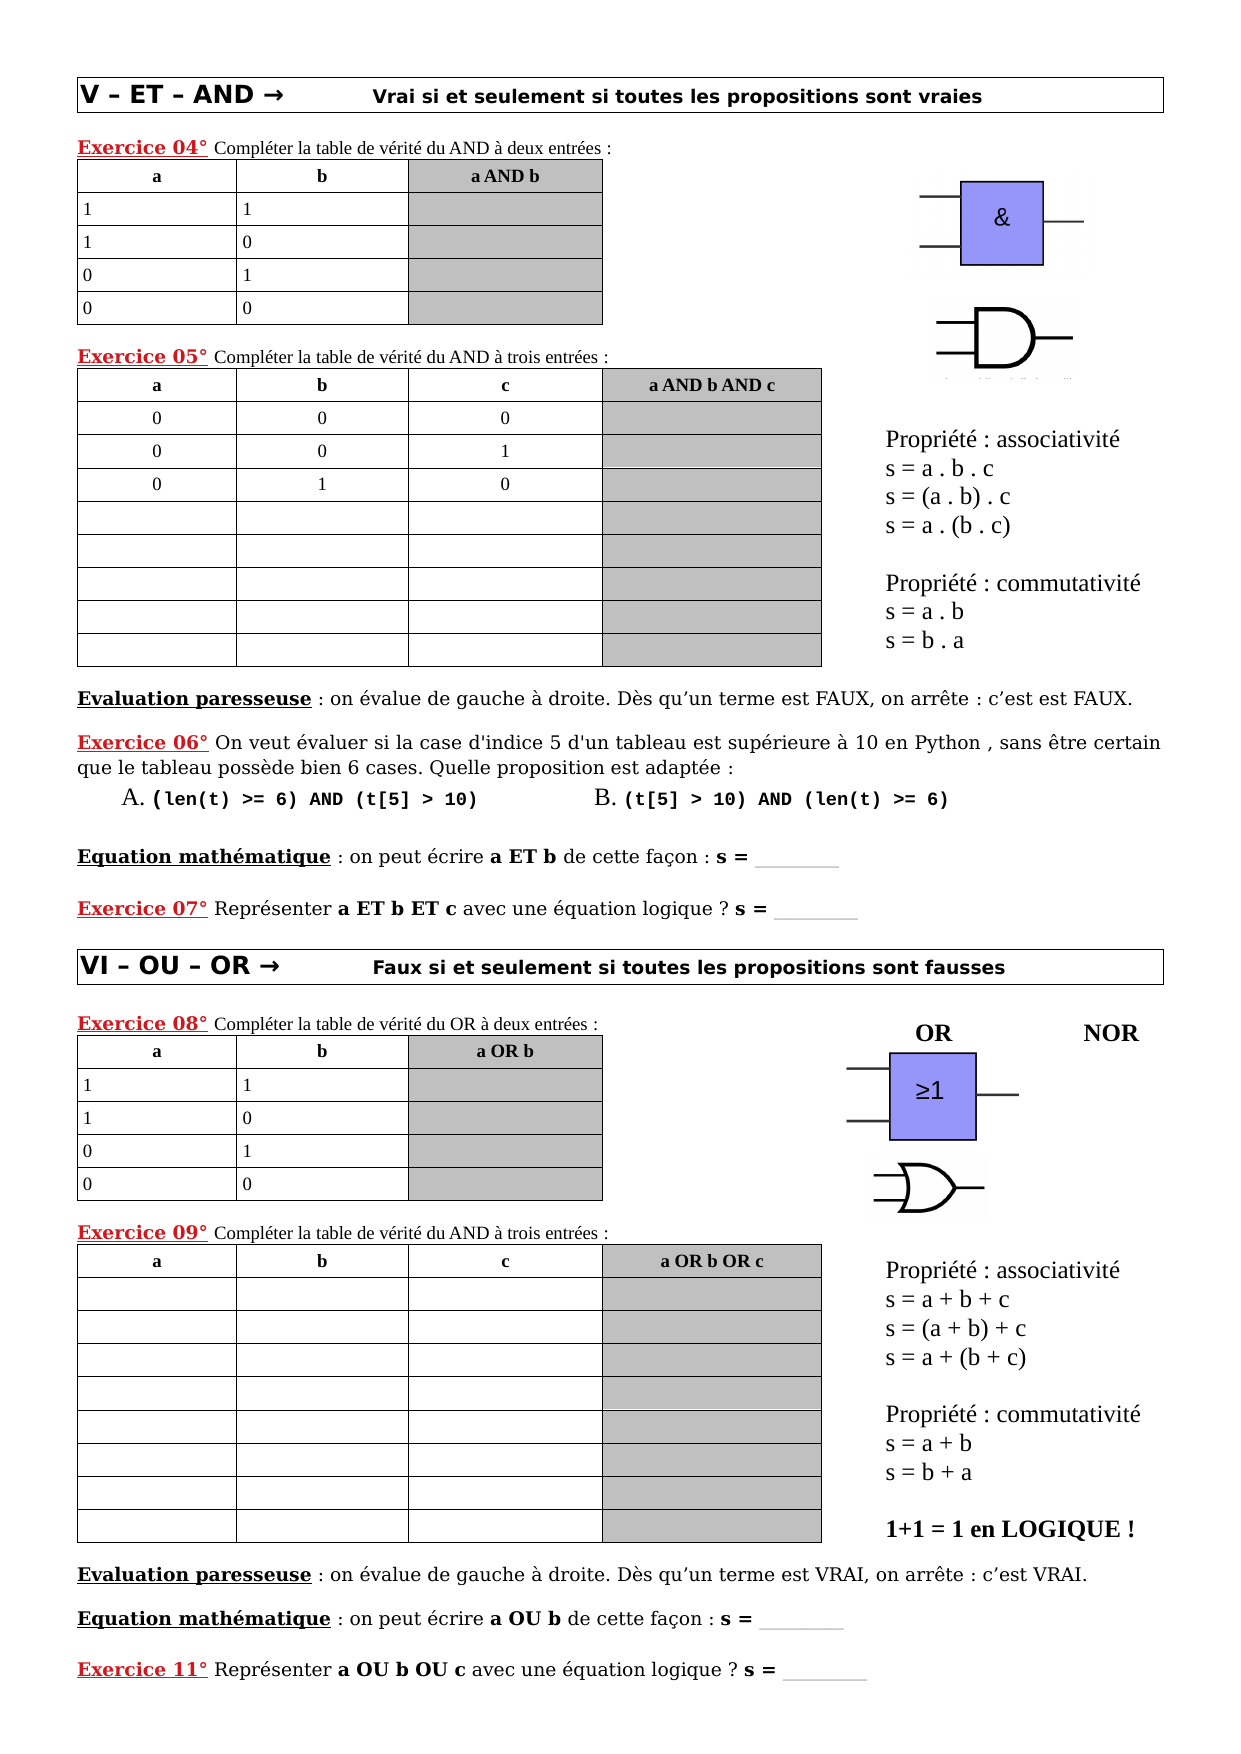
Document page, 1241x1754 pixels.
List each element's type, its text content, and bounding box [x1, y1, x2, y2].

table_cell [78, 1311, 236, 1343]
text Evaluation paresseuse : on évalue de gauche à droite. Dès qu’un terme est FAUX, on arrête : c’est est FAUX. [77, 688, 1163, 710]
table_cell [237, 1344, 408, 1376]
table_cell [409, 1411, 602, 1443]
table_cell 0 [78, 402, 236, 434]
text Exercice 06° On veut évaluer si la case d'indice 5 d'un tableau est supérieure à 10 en Python , sans être certain que le tableau possède bien 6 cases. Quelle proposition est adaptée : [77, 732, 1163, 779]
picture [906, 171, 1092, 273]
table_cell [409, 1344, 602, 1376]
table_cell [237, 568, 408, 600]
table_cell [237, 1278, 408, 1310]
table_cell [603, 568, 821, 600]
table_cell [603, 634, 821, 666]
table_cell 1 [78, 1069, 236, 1101]
text V – ET – AND → Vrai si et seulement si toutes les propositions sont vraies [78, 78, 1163, 112]
list (len(t) >= 6) AND (t[5] > 10) B. (t[5] > 10) AND (len(t) >= 6) [121, 782, 1163, 812]
text Evaluation paresseuse : on évalue de gauche à droite. Dès qu’un terme est VRAI, on arrête : c’est VRAI. [77, 1564, 1163, 1586]
table_cell [603, 1311, 821, 1343]
table_cell [78, 1278, 236, 1310]
table_cell 0 [237, 435, 408, 467]
table_cell [603, 1444, 821, 1476]
table_cell [78, 1411, 236, 1443]
table_cell 1 [237, 469, 408, 501]
table_cell [603, 1510, 821, 1542]
table_cell [78, 1477, 236, 1509]
table_header a [78, 1036, 236, 1068]
table_cell [409, 1168, 602, 1200]
table_header b [237, 1036, 408, 1068]
table_cell [409, 1135, 602, 1167]
table_cell [603, 601, 821, 633]
table_cell [409, 1102, 602, 1134]
table_cell [78, 1510, 236, 1542]
table_cell [603, 1477, 821, 1509]
table_cell 0 [409, 469, 602, 501]
text Exercice 04° Compléter la table de vérité du AND à deux entrées : [77, 137, 1163, 159]
text Exercice 09° Compléter la table de vérité du AND à trois entrées : [77, 1222, 1163, 1244]
table_cell [78, 1444, 236, 1476]
table_cell [409, 601, 602, 633]
picture [864, 1154, 989, 1220]
table_cell 0 [78, 292, 236, 324]
table_cell [603, 1377, 821, 1409]
text VI – OU – OR → Faux si et seulement si toutes les propositions sont fausses [78, 950, 1163, 984]
text Equation mathématique : on peut écrire a OU b de cette façon : s = _________ [77, 1608, 1163, 1630]
table_cell 1 [237, 259, 408, 291]
table_cell 0 [237, 292, 408, 324]
table_header a [78, 369, 236, 401]
table_cell 0 [237, 226, 408, 258]
table_header a OR b [409, 1036, 602, 1068]
table_cell 1 [78, 1102, 236, 1134]
picture [925, 295, 1079, 379]
table_header a AND b AND c [603, 369, 821, 401]
table_cell [603, 1278, 821, 1310]
table_cell [237, 634, 408, 666]
table_cell [603, 1344, 821, 1376]
table_header a AND b [409, 160, 602, 192]
table_cell [78, 568, 236, 600]
table_header c [409, 1245, 602, 1277]
text Exercice 11° Représenter a OU b OU c avec une équation logique ? s = _________ [77, 1658, 1163, 1681]
picture [831, 1037, 1032, 1149]
table_cell [409, 259, 602, 291]
table_cell [78, 1344, 236, 1376]
table_cell [237, 1377, 408, 1409]
table_cell 0 [78, 1135, 236, 1167]
table_header c [409, 369, 602, 401]
table_cell 1 [237, 193, 408, 225]
table_cell [603, 402, 821, 434]
table_cell 0 [78, 259, 236, 291]
text Exercice 05° Compléter la table de vérité du AND à trois entrées : [77, 346, 925, 368]
table_cell [409, 1444, 602, 1476]
table_cell [603, 1411, 821, 1443]
table_cell 0 [237, 402, 408, 434]
table_cell [237, 1311, 408, 1343]
table_cell [78, 1377, 236, 1409]
table_cell 0 [78, 1168, 236, 1200]
text Exercice 07° Représenter a ET b ET c avec une équation logique ? s = _________ [77, 898, 1163, 920]
table_cell [237, 502, 408, 534]
table_cell [409, 1311, 602, 1343]
table_cell 1 [237, 1069, 408, 1101]
table_header b [237, 1245, 408, 1277]
table_cell [237, 1510, 408, 1542]
table_cell 1 [409, 435, 602, 467]
table_cell 0 [78, 435, 236, 467]
table_cell [409, 1510, 602, 1542]
text Equation mathématique : on peut écrire a ET b de cette façon : s = _________ [77, 846, 1163, 868]
table_cell 0 [237, 1102, 408, 1134]
table_cell [409, 502, 602, 534]
table_header b [237, 160, 408, 192]
table_cell 1 [78, 193, 236, 225]
text [1079, 346, 1163, 368]
table_cell [409, 1377, 602, 1409]
table_cell [603, 535, 821, 567]
table_cell [237, 1444, 408, 1476]
table_cell [78, 535, 236, 567]
table_cell [603, 502, 821, 534]
table_cell [409, 634, 602, 666]
table_cell 0 [237, 1168, 408, 1200]
table_cell [237, 1477, 408, 1509]
table_cell 1 [78, 226, 236, 258]
table_cell [603, 435, 821, 467]
table_cell [409, 1278, 602, 1310]
table_header b [237, 369, 408, 401]
table_cell [409, 226, 602, 258]
table_cell [237, 1411, 408, 1443]
table_cell [409, 292, 602, 324]
table_cell [237, 601, 408, 633]
table_cell [409, 193, 602, 225]
table_cell [409, 568, 602, 600]
table_cell [409, 535, 602, 567]
table_cell [603, 469, 821, 501]
table_header a [78, 160, 236, 192]
table_header a OR b OR c [603, 1245, 821, 1277]
table_cell 1 [237, 1135, 408, 1167]
table_cell [237, 535, 408, 567]
table_header a [78, 1245, 236, 1277]
text Exercice 08° Compléter la table de vérité du OR à deux entrées : [77, 1012, 1163, 1034]
table_cell [78, 634, 236, 666]
table_cell 0 [409, 402, 602, 434]
table_cell 0 [78, 469, 236, 501]
table_cell [78, 502, 236, 534]
table_cell [409, 1477, 602, 1509]
table_cell [78, 601, 236, 633]
table_cell [409, 1069, 602, 1101]
